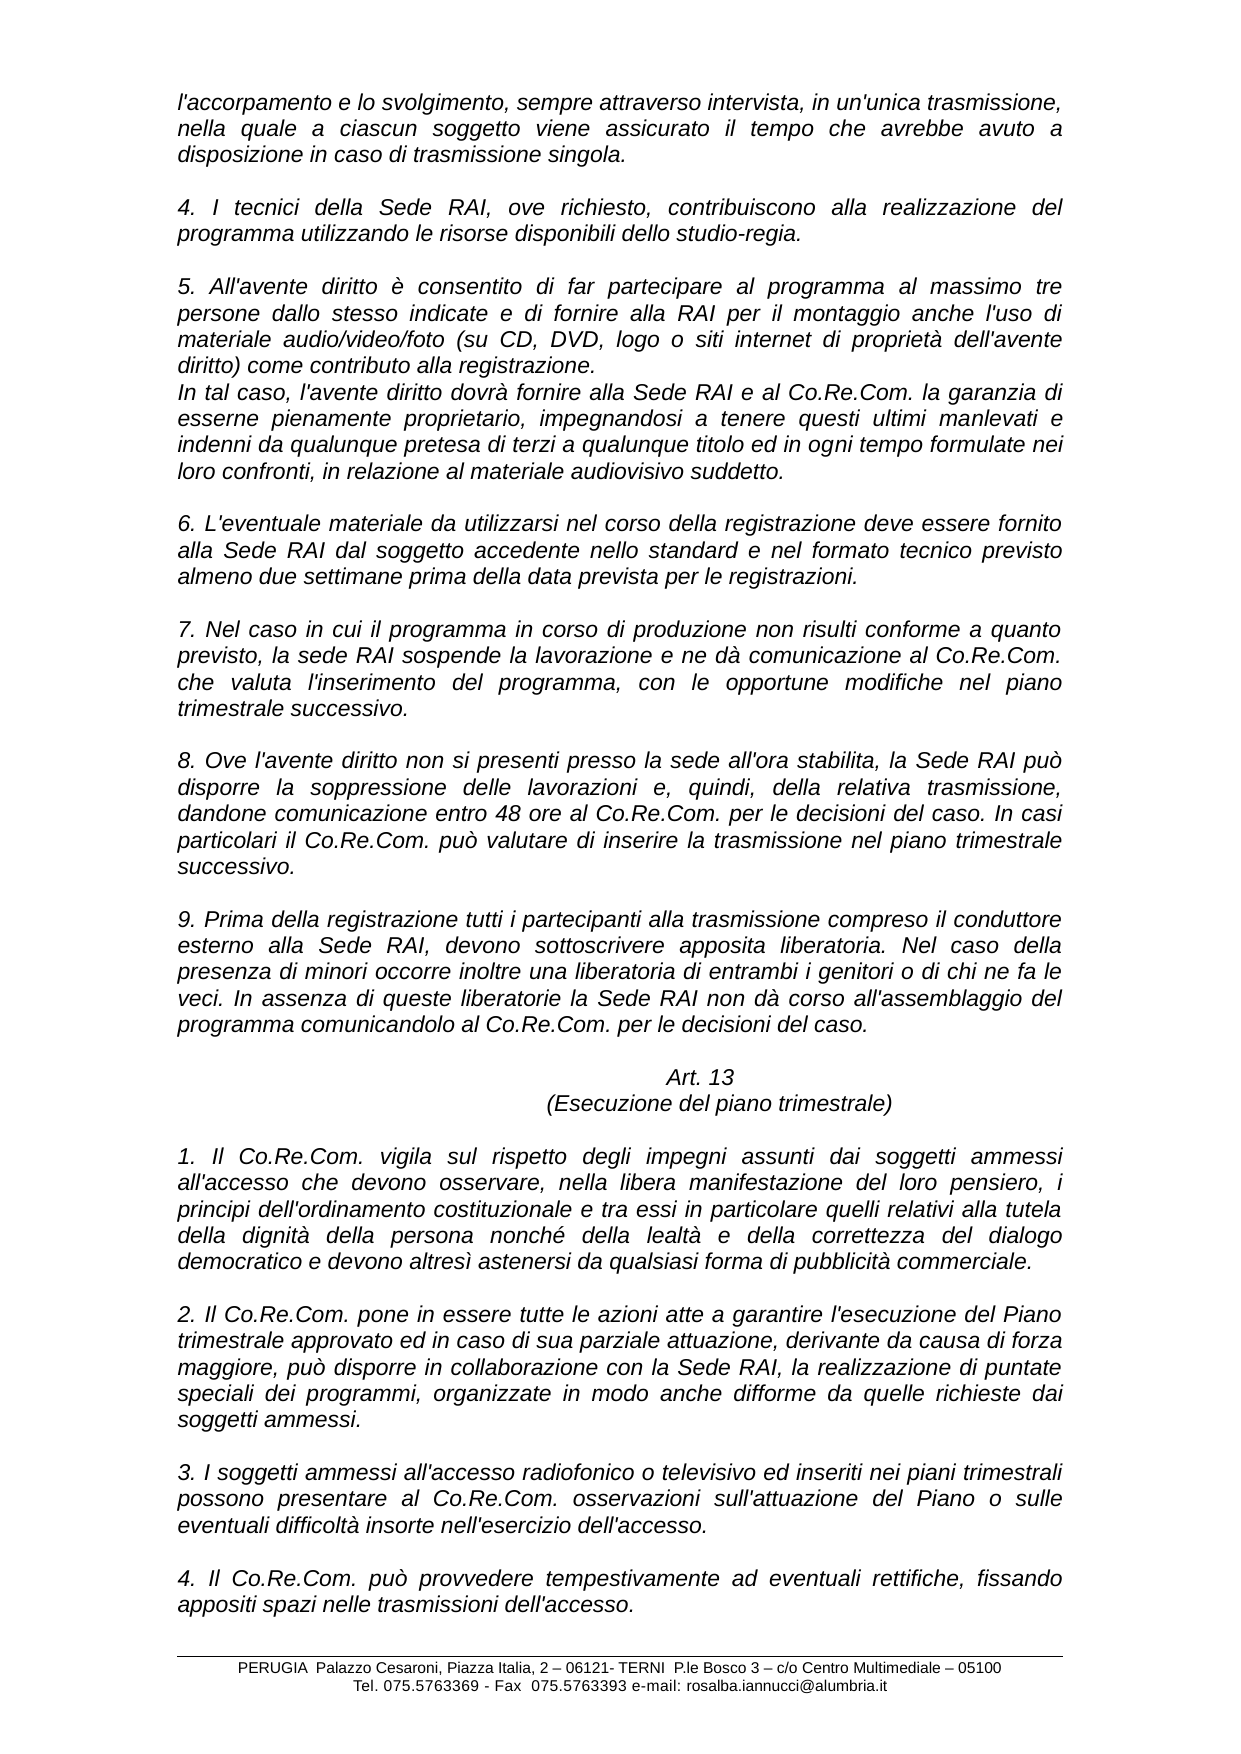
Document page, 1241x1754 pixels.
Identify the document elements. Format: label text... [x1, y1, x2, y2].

text 7. Nel caso in cui il programma in corso di produzione non risulti conforme a quanto previsto, la sede RAI sospende la lavorazione e ne dà comunicazione al Co.Re.Com. che valuta l'inserimento del programma, con le opportune modifiche nel piano trimestrale successivo. [177, 616, 1063, 721]
text 3. I soggetti ammessi all'accesso radiofonico o televisivo ed inseriti nei piani trimestrali possono presentare al Co.Re.Com. osservazioni sull'attuazione del Piano o sulle eventuali difficoltà insorte nell'esercizio dell'accesso. [177, 1459, 1063, 1538]
text 1. Il Co.Re.Com. vigila sul rispetto degli impegni assunti dai soggetti ammessi all'accesso che devono osservare, nella libera manifestazione del loro pensiero, i principi dell'ordinamento costituzionale e tra essi in particolare quelli relativi alla tutela della dignità della persona nonché della lealtà e della correttezza del dialogo democratico e devono altresì astenersi da qualsiasi forma di pubblicità commerciale. [177, 1143, 1063, 1274]
text 4. Il Co.Re.Com. può provvedere tempestivamente ad eventuali rettifiche, fissando appositi spazi nelle trasmissioni dell'accesso. [177, 1564, 1063, 1617]
text 8. Ove l'avente diritto non si presenti presso la sede all'ora stabilita, la Sede RAI può disporre la soppressione delle lavorazioni e, quindi, della relativa trasmissione, dandone comunicazione entro 48 ore al Co.Re.Com. per le decisioni del caso. In casi particolari il Co.Re.Com. può valutare di inserire la trasmissione nel piano trimestrale successivo. [177, 747, 1063, 879]
text 6. L'eventuale materiale da utilizzarsi nel corso della registrazione deve essere fornito alla Sede RAI dal soggetto accedente nello standard e nel formato tecnico previsto almeno due settimane prima della data prevista per le registrazioni. [177, 510, 1063, 589]
text Art. 13 [177, 1064, 1063, 1090]
text l'accorpamento e lo svolgimento, sempre attraverso intervista, in un'unica trasmissione, nella quale a ciascun soggetto viene assicurato il tempo che avrebbe avuto a disposizione in caso di trasmissione singola. [177, 89, 1063, 168]
text (Esecuzione del piano trimestrale) [177, 1090, 1063, 1116]
text 9. Prima della registrazione tutti i partecipanti alla trasmissione compreso il conduttore esterno alla Sede RAI, devono sottoscrivere apposita liberatoria. Nel caso della presenza di minori occorre inoltre una liberatoria di entrambi i genitori o di chi ne fa le veci. In assenza di queste liberatorie la Sede RAI non dà corso all'assemblaggio del programma comunicandolo al Co.Re.Com. per le decisioni del caso. [177, 906, 1063, 1037]
text 2. Il Co.Re.Com. pone in essere tutte le azioni atte a garantire l'esecuzione del Piano trimestrale approvato ed in caso di sua parziale attuazione, derivante da causa di forza maggiore, può disporre in collaborazione con la Sede RAI, la realizzazione di puntate speciali dei programmi, organizzate in modo anche difforme da quelle richieste dai soggetti ammessi. [177, 1301, 1063, 1433]
text 5. All'avente diritto è consentito di far partecipare al programma al massimo tre persone dallo stesso indicate e di fornire alla RAI per il montaggio anche l'uso di materiale audio/video/foto (su CD, DVD, logo o siti internet di proprietà dell'avente diritto) come contributo alla registrazione. [177, 273, 1063, 378]
text 4. I tecnici della Sede RAI, ove richiesto, contribuiscono alla realizzazione del programma utilizzando le risorse disponibili dello studio-regia. [177, 194, 1063, 247]
text In tal caso, l'avente diritto dovrà fornire alla Sede RAI e al Co.Re.Com. la garanzia di esserne pienamente proprietario, impegnandosi a tenere questi ultimi manlevati e indenni da qualunque pretesa di terzi a qualunque titolo ed in ogni tempo formulate nei loro confronti, in relazione al materiale audiovisivo suddetto. [177, 378, 1063, 484]
